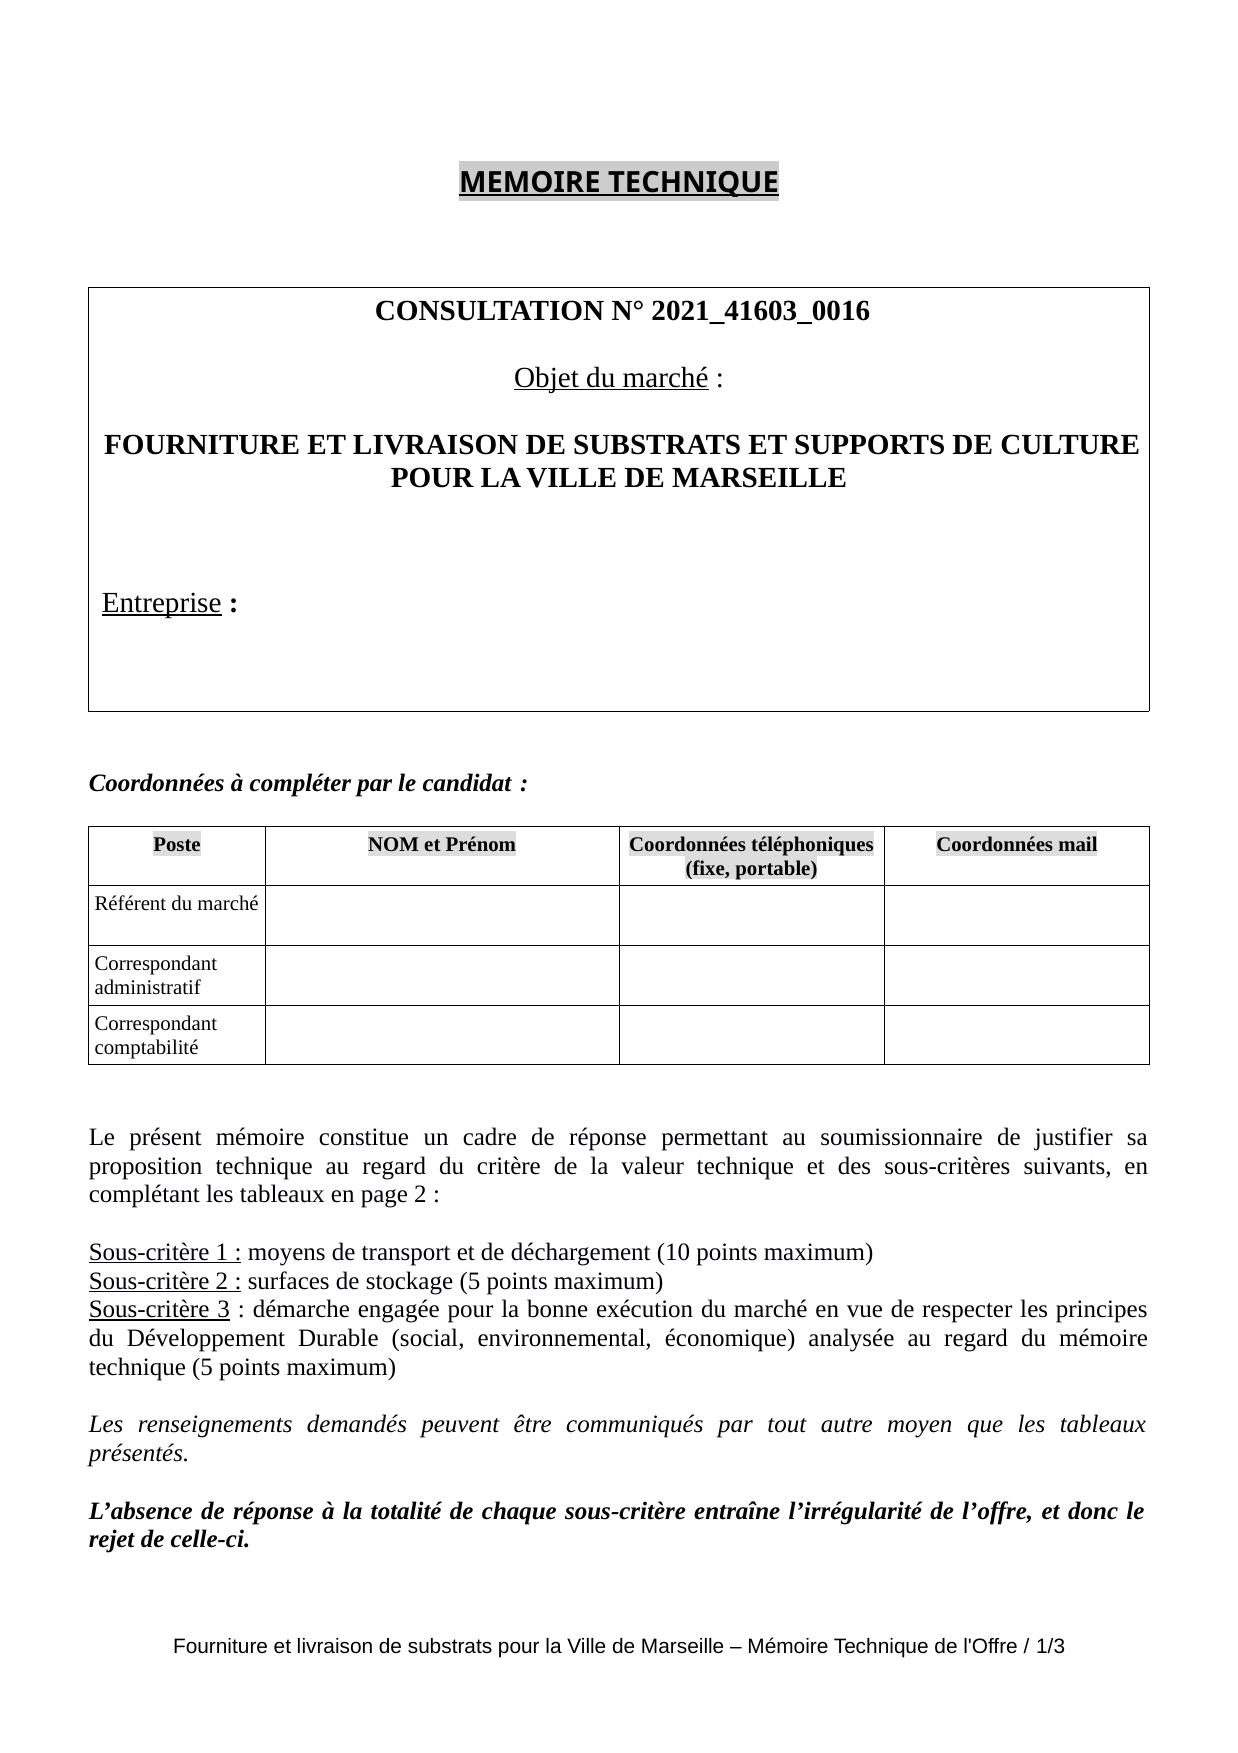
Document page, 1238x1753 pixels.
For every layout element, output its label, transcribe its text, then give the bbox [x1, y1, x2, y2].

table_header Poste [89, 827, 265, 885]
table_cell [620, 946, 884, 1005]
text Le présent mémoire constitue un cadre de réponse permettant au soumissionnaire de justifier sa proposition technique au regard du critère de la valeur technique et des sous-critères suivants, en complétant les tableaux en page 2 : [88, 1122, 1149, 1208]
text MEMOIRE TECHNIQUE [88, 161, 1149, 201]
table_header Coordonnées mail [885, 827, 1149, 885]
table_cell [885, 946, 1149, 1005]
text Sous-critère 1 : moyens de transport et de déchargement (10 points maximum) [88, 1237, 1149, 1266]
table_cell [620, 886, 884, 945]
table_cell [266, 1006, 619, 1064]
text Coordonnées à compléter par le candidat : [88, 768, 1149, 797]
table_header NOM et Prénom [266, 827, 619, 885]
table_cell Référent du marché [89, 886, 265, 945]
text Les renseignements demandés peuvent être communiqués par tout autre moyen que les tableaux présentés. [88, 1409, 1149, 1467]
table_cell [885, 886, 1149, 945]
text L’absence de réponse à la totalité de chaque sous-critère entraîne l’irrégularité de l’offre, et donc le rejet de celle-ci. [88, 1496, 1149, 1553]
table_cell [266, 946, 619, 1005]
text Sous-critère 2 : surfaces de stockage (5 points maximum) [88, 1266, 1149, 1294]
table_header Coordonnées téléphoniques (fixe, portable) [620, 827, 884, 885]
table_cell [885, 1006, 1149, 1064]
table_cell [620, 1006, 884, 1064]
table_header CONSULTATION N° 2021_41603_0016 Objet du marché : FOURNITURE ET LIVRAISON DE SUBSTRATS ET SUPPORTS DE CULTURE POUR LA VILLE DE MARSEILLE Entreprise : [89, 288, 1149, 711]
table_cell Correspondant administratif [89, 946, 265, 1005]
table_cell Correspondant comptabilité [89, 1006, 265, 1064]
text Sous-critère 3 : démarche engagée pour la bonne exécution du marché en vue de respecter les principes du Développement Durable (social, environnemental, économique) analysée au regard du mémoire technique (5 points maximum) [88, 1294, 1149, 1381]
table_cell [266, 886, 619, 945]
